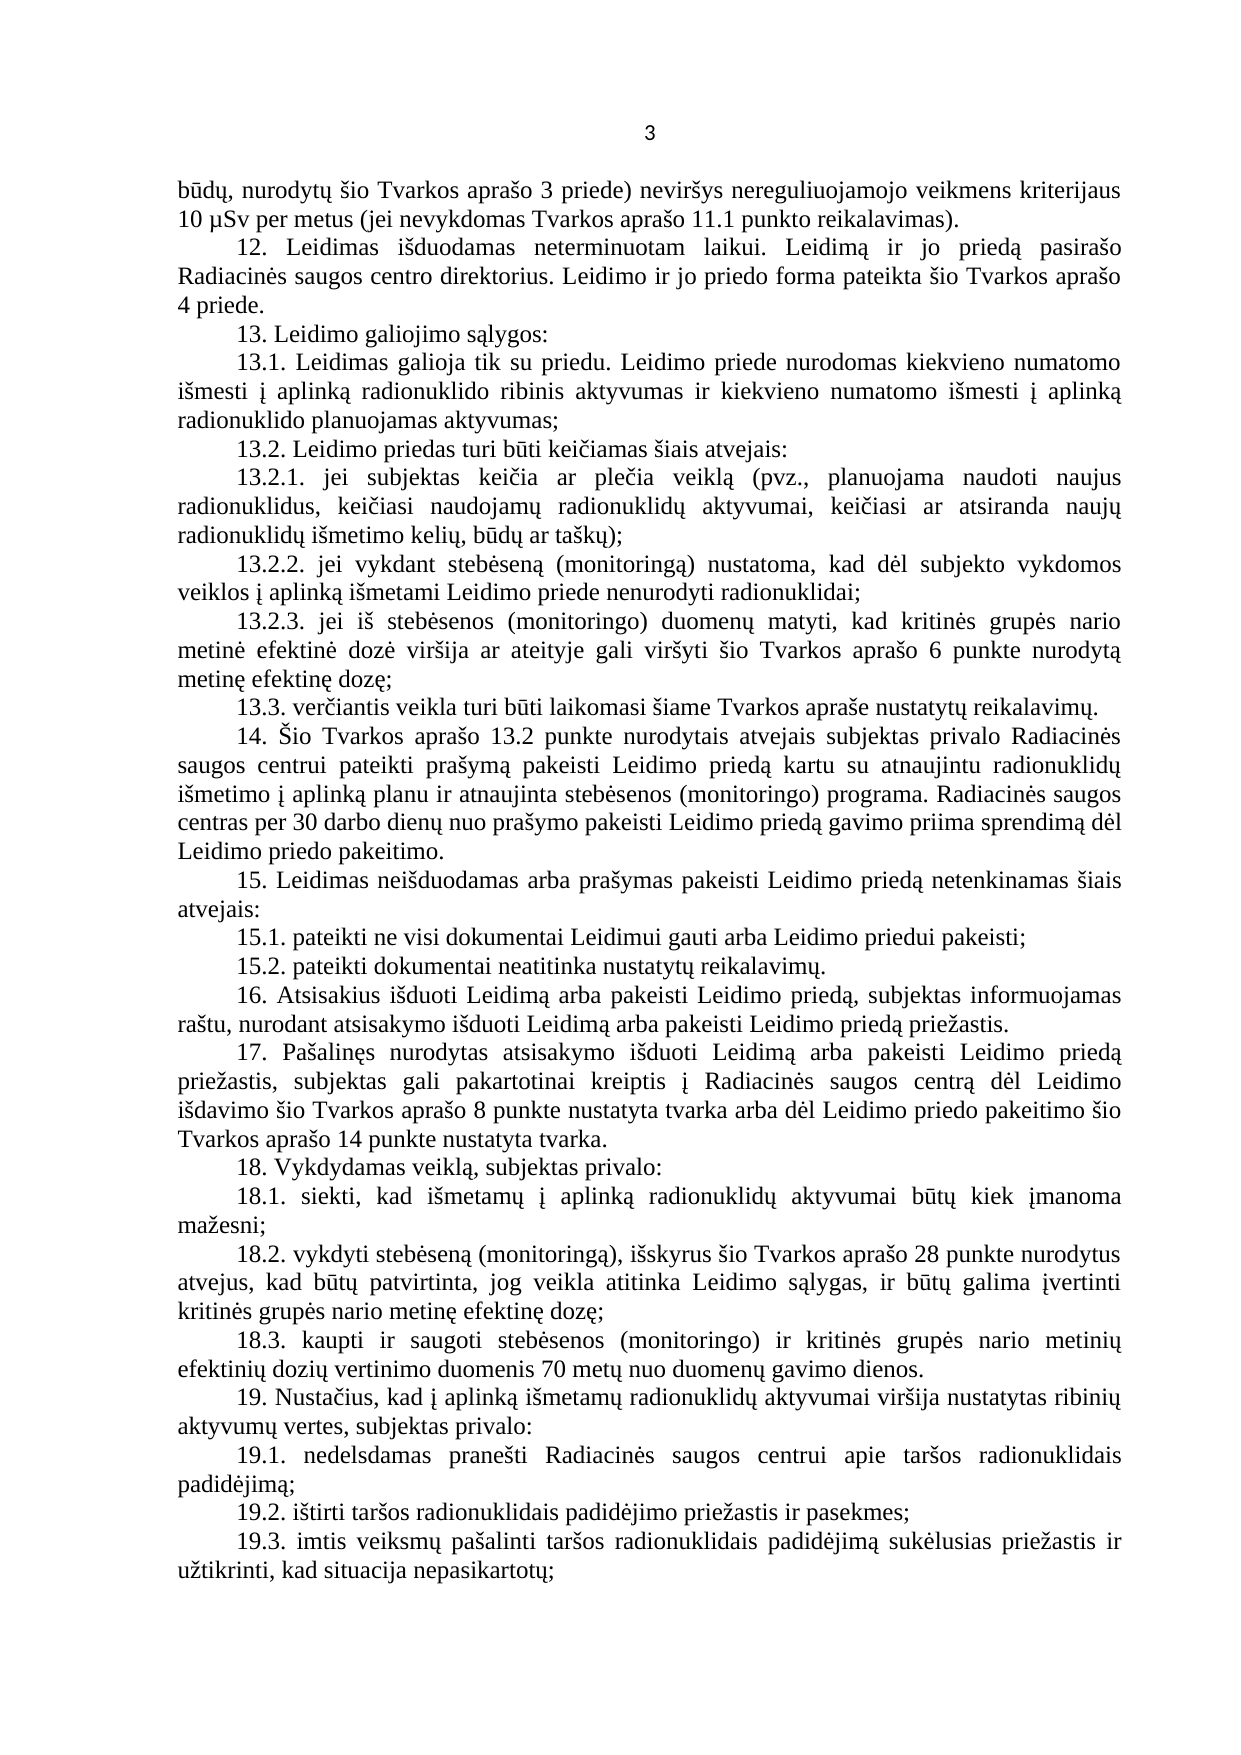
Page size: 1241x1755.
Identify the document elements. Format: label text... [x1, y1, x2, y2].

text 13.2.3. jei iš stebėsenos (monitoringo) duomenų matyti, kad kritinės grupės nario metinė efektinė dozė viršija ar ateityje gali viršyti šio Tvarkos aprašo 6 punkte nurodytą metinę efektinę dozę; [177, 606, 1122, 692]
text 18.1. siekti, kad išmetamų į aplinką radionuklidų aktyvumai būtų kiek įmanoma mažesni; [177, 1181, 1122, 1239]
text 13.2.2. jei vykdant stebėseną (monitoringą) nustatoma, kad dėl subjekto vykdomos veiklos į aplinką išmetami Leidimo priede nenurodyti radionuklidai; [177, 549, 1122, 606]
text 13.3. verčiantis veikla turi būti laikomasi šiame Tvarkos apraše nustatytų reikalavimų. [177, 692, 1122, 721]
text 15.2. pateikti dokumentai neatitinka nustatytų reikalavimų. [177, 951, 1122, 980]
text 19. Nustačius, kad į aplinką išmetamų radionuklidų aktyvumai viršija nustatytas ribinių aktyvumų vertes, subjektas privalo: [177, 1382, 1122, 1440]
text 15.1. pateikti ne visi dokumentai Leidimui gauti arba Leidimo priedui pakeisti; [177, 922, 1122, 951]
text 19.3. imtis veiksmų pašalinti taršos radionuklidais padidėjimą sukėlusias priežastis ir užtikrinti, kad situacija nepasikartotų; [177, 1526, 1122, 1584]
text 13.2.1. jei subjektas keičia ar plečia veiklą (pvz., planuojama naudoti naujus radionuklidus, keičiasi naudojamų radionuklidų aktyvumai, keičiasi ar atsiranda naujų radionuklidų išmetimo kelių, būdų ar taškų); [177, 462, 1122, 549]
text 13. Leidimo galiojimo sąlygos: [177, 319, 1122, 347]
text 18.3. kaupti ir saugoti stebėsenos (monitoringo) ir kritinės grupės nario metinių efektinių dozių vertinimo duomenis 70 metų nuo duomenų gavimo dienos. [177, 1325, 1122, 1382]
text 12. Leidimas išduodamas neterminuotam laikui. Leidimą ir jo priedą pasirašo Radiacinės saugos centro direktorius. Leidimo ir jo priedo forma pateikta šio Tvarkos aprašo 4 priede. [177, 232, 1122, 319]
text 18. Vykdydamas veiklą, subjektas privalo: [177, 1152, 1122, 1181]
text 19.2. ištirti taršos radionuklidais padidėjimo priežastis ir pasekmes; [177, 1497, 1122, 1526]
text 18.2. vykdyti stebėseną (monitoringą), išskyrus šio Tvarkos aprašo 28 punkte nurodytus atvejus, kad būtų patvirtinta, jog veikla atitinka Leidimo sąlygas, ir būtų galima įvertinti kritinės grupės nario metinę efektinę dozę; [177, 1239, 1122, 1325]
text 15. Leidimas neišduodamas arba prašymas pakeisti Leidimo priedą netenkinamas šiais atvejais: [177, 865, 1122, 922]
text 14. Šio Tvarkos aprašo 13.2 punkte nurodytais atvejais subjektas privalo Radiacinės saugos centrui pateikti prašymą pakeisti Leidimo priedą kartu su atnaujintu radionuklidų išmetimo į aplinką planu ir atnaujinta stebėsenos (monitoringo) programa. Radiacinės saugos centras per 30 darbo dienų nuo prašymo pakeisti Leidimo priedą gavimo priima sprendimą dėl Leidimo priedo pakeitimo. [177, 721, 1122, 865]
text 16. Atsisakius išduoti Leidimą arba pakeisti Leidimo priedą, subjektas informuojamas raštu, nurodant atsisakymo išduoti Leidimą arba pakeisti Leidimo priedą priežastis. [177, 980, 1122, 1037]
text 17. Pašalinęs nurodytas atsisakymo išduoti Leidimą arba pakeisti Leidimo priedą priežastis, subjektas gali pakartotinai kreiptis į Radiacinės saugos centrą dėl Leidimo išdavimo šio Tvarkos aprašo 8 punkte nustatyta tvarka arba dėl Leidimo priedo pakeitimo šio Tvarkos aprašo 14 punkte nustatyta tvarka. [177, 1037, 1122, 1152]
text 13.2. Leidimo priedas turi būti keičiamas šiais atvejais: [177, 434, 1122, 462]
text 13.1. Leidimas galioja tik su priedu. Leidimo priede nurodomas kiekvieno numatomo išmesti į aplinką radionuklido ribinis aktyvumas ir kiekvieno numatomo išmesti į aplinką radionuklido planuojamas aktyvumas; [177, 347, 1122, 434]
text 19.1. nedelsdamas pranešti Radiacinės saugos centrui apie taršos radionuklidais padidėjimą; [177, 1440, 1122, 1497]
text būdų, nurodytų šio Tvarkos aprašo 3 priede) neviršys nereguliuojamojo veikmens kriterijaus 10 µSv per metus (jei nevykdomas Tvarkos aprašo 11.1 punkto reikalavimas). [177, 175, 1122, 232]
